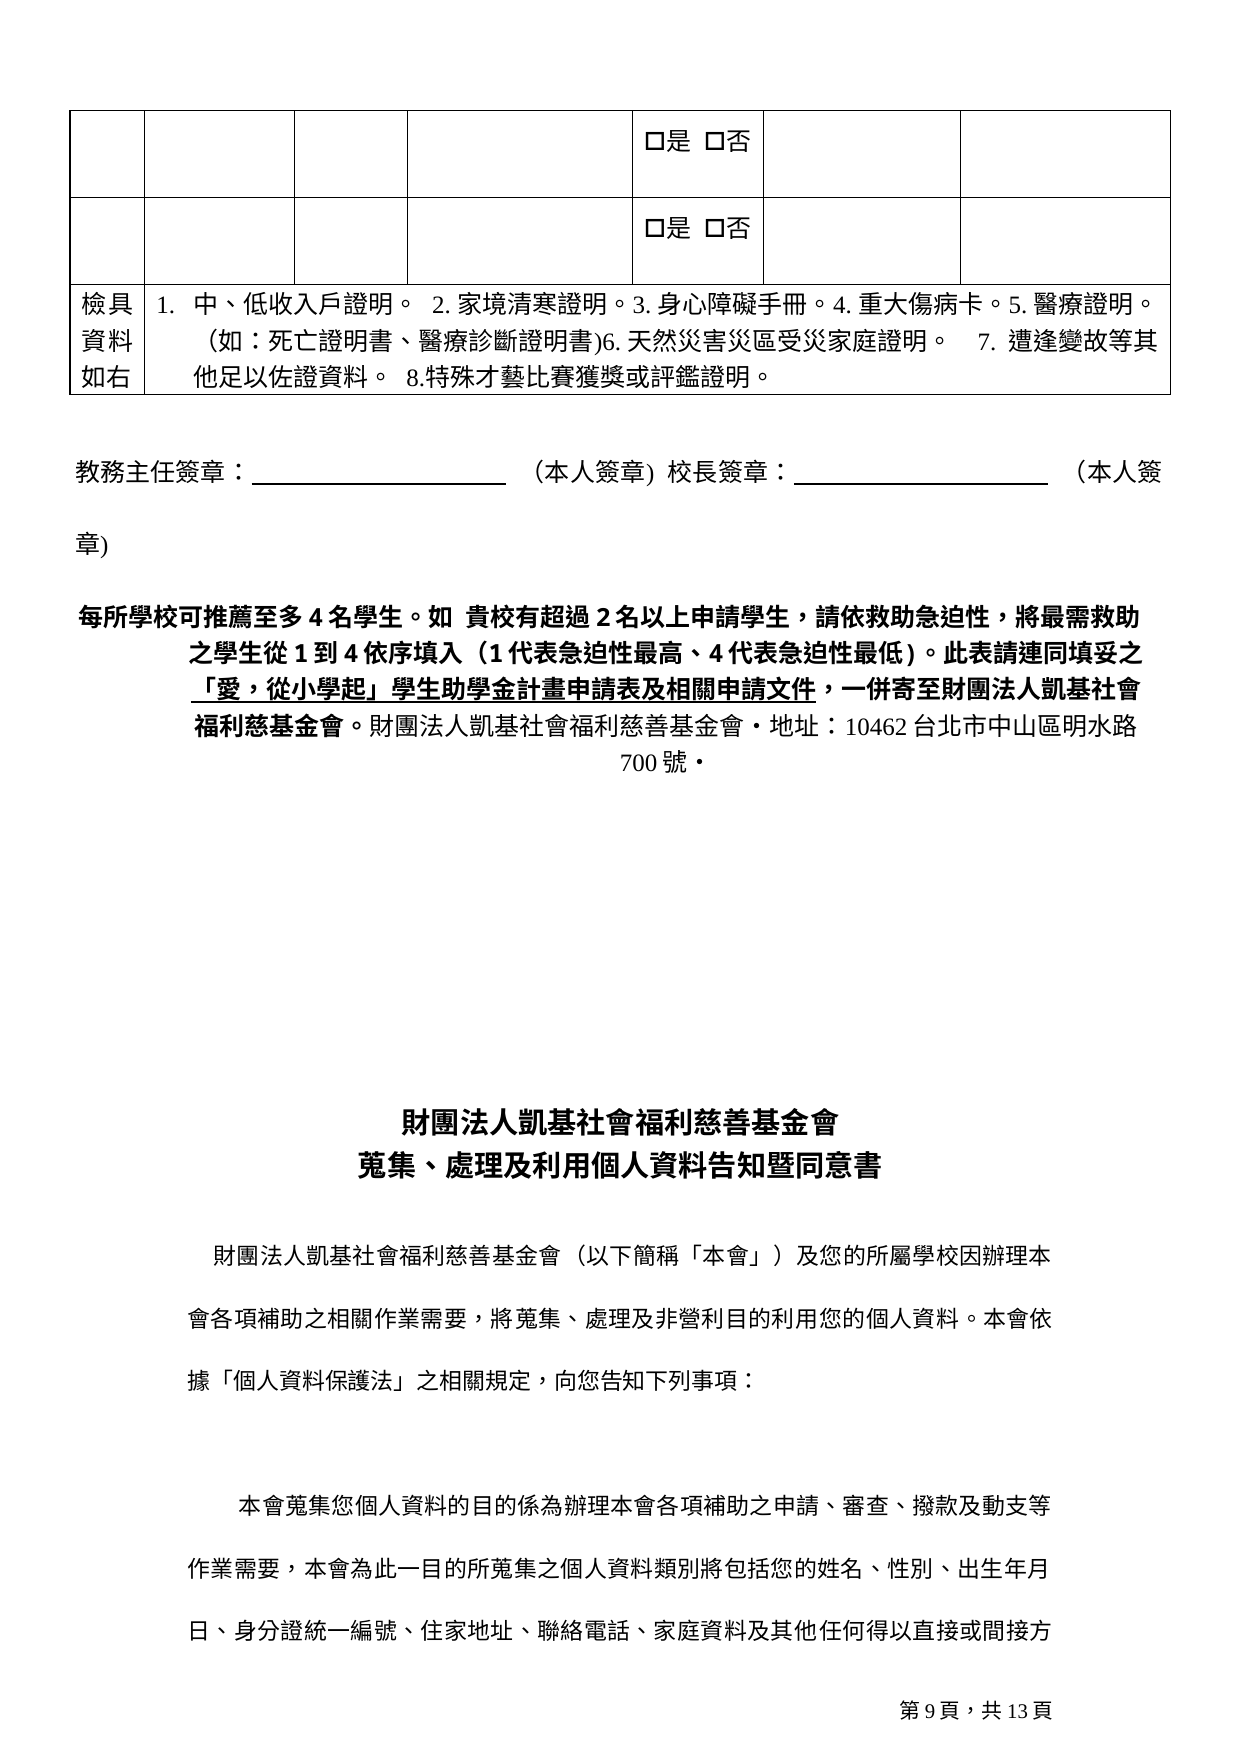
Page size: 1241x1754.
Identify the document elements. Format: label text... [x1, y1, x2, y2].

table_cell [295, 198, 407, 284]
table_cell 是 否 [633, 111, 763, 197]
table_cell [408, 111, 632, 197]
table_cell [408, 198, 632, 284]
table_cell 中、低收入戶證明。 2. 家境清寒證明。3. 身心障礙手冊。4. 重大傷病卡。5. 醫療證明。 （如：死亡證明書、醫療診斷證明書)6. 天然災害災區受災家庭證明。 7. 遭逢變故等其他足以佐證資料。 8.特殊才藝比賽獲獎或評鑑證明。 [145, 285, 1170, 394]
text 本會蒐集您個人資料的目的係為辦理本會各項補助之申請、審查、撥款及動支等作業需要，本會為此一目的所蒐集之個人資料類別將包括您的姓名、性別、出生年月日、身分證統一編號、住家地址、聯絡電話、家庭資料及其他任何得以直接或間接方 [187, 1463, 1053, 1651]
table_cell [295, 111, 407, 197]
table_cell [764, 198, 960, 284]
text 財團法人凱基社會福利慈善基金會 [187, 1100, 1053, 1142]
text 蒐集、處理及利用個人資料告知暨同意書 [187, 1142, 1053, 1185]
table_cell [764, 111, 960, 197]
text 財團法人凱基社會福利慈善基金會（以下簡稱「本會」）及您的所屬學校因辦理本會各項補助之相關作業需要，將蒐集、處理及非營利目的利用您的個人資料。本會依據「個人資料保護法」之相關規定，向您告知下列事項： [187, 1213, 1053, 1401]
text 每所學校可推薦至多4名學生。如 貴校有超過2名以上申請學生，請依救助急迫性，將最需救助之學生從1到4依序填入（1代表急迫性最高、4代表急迫性最低)。此表請連同填妥之「愛，從小學起」學生助學金計畫申請表及相關申請文件，一併寄至財團法人凱基社會福利慈基金會。財團法人凱基社會福利慈善基金會‧地址：10462台北市中山區明水路700號‧ [75, 597, 1144, 778]
table_cell 檢具資料如右 [71, 285, 144, 394]
table_cell [71, 198, 144, 284]
table_cell 是 否 [633, 198, 763, 284]
table_cell [145, 111, 294, 197]
table_cell [961, 198, 1170, 284]
table_cell [961, 111, 1170, 197]
text 教務主任簽章： （本人簽章) 校長簽章： （本人簽章) [75, 452, 1163, 561]
table_cell [71, 111, 144, 197]
table_cell [145, 198, 294, 284]
